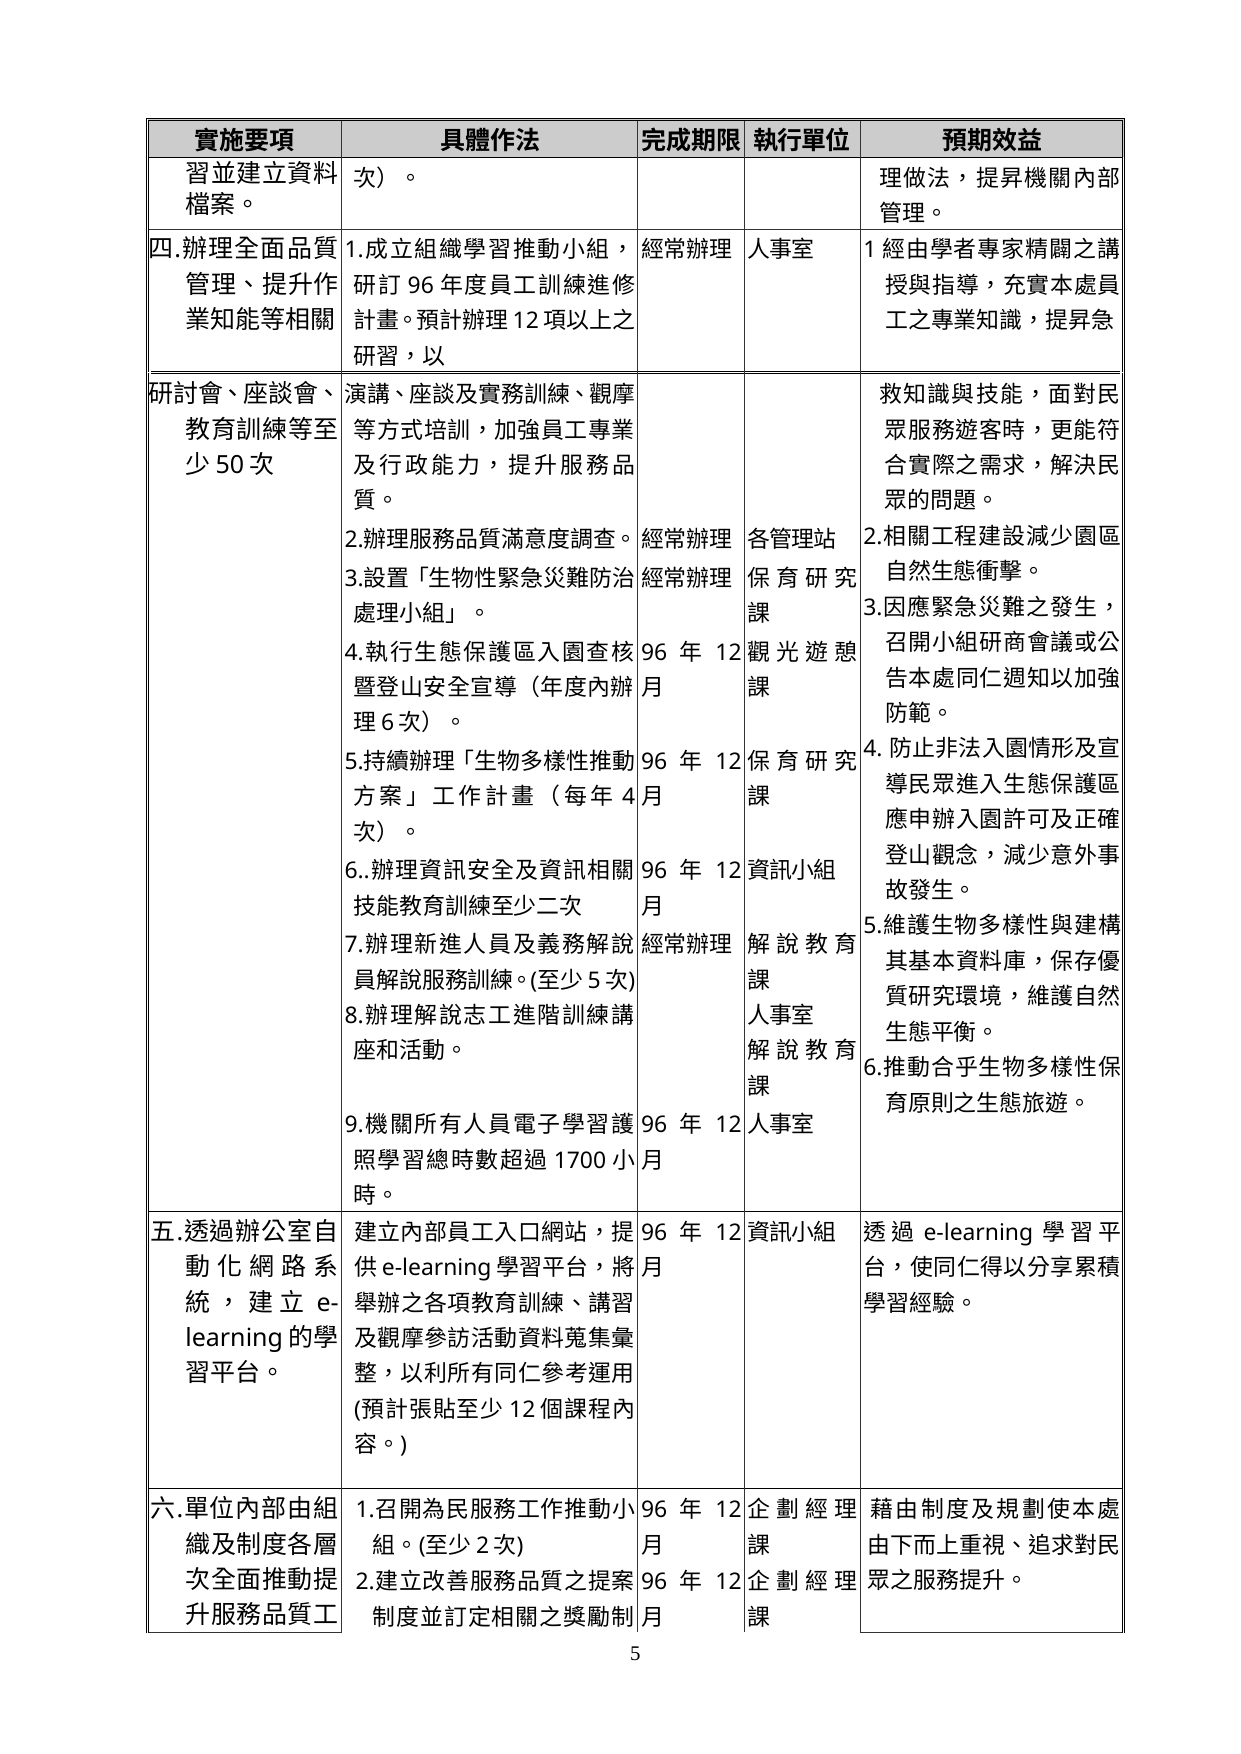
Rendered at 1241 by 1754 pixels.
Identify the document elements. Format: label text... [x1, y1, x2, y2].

table_cell 研討會、座談會、教育訓練等至少50次 [148, 371, 341, 1211]
table_header 完成期限 [638, 121, 744, 157]
table_cell 救知識與技能，面對民眾服務遊客時，更能符合實際之需求，解決民眾的問題。 2.相關工程建設減少園區自然生態衝擊。 3.因應緊急災難之發生，召開小組研商會議或公告本處同仁週知以加強防範。 4. 防止非法入園情形及宣導民眾進入生態保護區應申辦入園許可及正確登山觀念，減少意外事故發生。 5.維護生物多樣性與建構其基本資料庫，保存優質研究環境，維護自然生態平衡。 6.推動合乎生物多樣性保育原則之生態旅遊。 [861, 371, 1124, 1211]
table_cell 保育研究課 [745, 739, 860, 847]
table_cell 96年12月 [638, 850, 744, 921]
table_cell 96年12月 [638, 1561, 744, 1632]
table_cell 資訊小組 [745, 850, 860, 921]
table_cell 理做法，提昇機關內部管理。 [861, 158, 1122, 228]
table_cell 96年12月 [638, 1212, 744, 1488]
table_cell 96年12月 [638, 1103, 744, 1211]
table_cell 人事室 [745, 230, 860, 371]
table_cell 建立內部員工入口網站，提供e-learning學習平台，將舉辦之各項教育訓練、講習及觀摩參訪活動資料蒐集彙整，以利所有同仁參考運用(預計張貼至少12個課程內容。) [342, 1212, 637, 1488]
table_cell 次）。 [342, 158, 637, 228]
table_cell 演講、座談及實務訓練、觀摩等方式培訓，加強員工專業及行政能力，提升服務品質。 [342, 374, 637, 516]
table_cell 7.辦理新進人員及義務解說員解說服務訓練。(至少5次) 8.辦理解說志工進階訓練講座和活動。 [342, 922, 637, 1101]
table_cell 4.執行生態保護區入園查核暨登山安全宣導（年度內辦理6次）。 [342, 630, 637, 738]
table_cell 1.召開為民服務工作推動小組。(至少2次) [342, 1489, 637, 1560]
table_cell 3.設置「生物性緊急災難防治處理小組」。 [342, 556, 637, 628]
table_cell 96年12月 [638, 1489, 744, 1560]
table_cell 五.透過辦公室自動化網路系統，建立e-learning的學習平台。 [149, 1212, 341, 1488]
table_cell 透過e-learning學習平台，使同仁得以分享累積學習經驗。 [861, 1212, 1122, 1488]
table_cell 企劃經理課 [745, 1561, 860, 1632]
table_cell [745, 158, 860, 228]
table_cell 9.機關所有人員電子學習護照學習總時數超過1700小時。 [342, 1103, 637, 1211]
table_header 預期效益 [861, 121, 1122, 157]
table_cell 6..辦理資訊安全及資訊相關技能教育訓練至少二次 [342, 850, 637, 921]
table_cell 習並建立資料檔案。 [149, 158, 341, 228]
table_header 執行單位 [745, 121, 860, 157]
table_cell 2.辦理服務品質滿意度調查。 [342, 517, 637, 554]
table_cell [638, 158, 744, 228]
table_cell 經常辦理 [638, 230, 744, 371]
table_cell 5.持續辦理「生物多樣性推動方案」工作計畫（每年4次）。 [342, 739, 637, 847]
table_cell 96年12月 [638, 630, 744, 738]
table_cell 觀光遊憩課 [745, 630, 860, 738]
table_cell [638, 374, 744, 516]
table_cell 四.辦理全面品質管理、提升作業知能等相關 [149, 230, 341, 371]
table_cell 2.建立改善服務品質之提案制度並訂定相關之獎勵制 [342, 1561, 637, 1632]
table_cell 企劃經理課 [745, 1489, 860, 1560]
table_cell 各管理站 [745, 517, 860, 554]
table_cell 保育研究課 [745, 556, 860, 628]
table_cell 經常辦理 [638, 517, 744, 554]
table_cell 1.成立組織學習推動小組，研訂96年度員工訓練進修計畫。預計辦理12項以上之研習，以 [342, 230, 637, 371]
table_cell 1經由學者專家精闢之講授與指導，充實本處員工之專業知識，提昇急 [861, 230, 1122, 371]
table_cell 解說教育課 人事室 解說教育課 [745, 922, 860, 1101]
table_cell 資訊小組 [745, 1212, 860, 1488]
table_cell 藉由制度及規劃使本處由下而上重視、追求對民眾之服務提升。 [861, 1489, 1122, 1632]
table_cell 經常辦理 [638, 922, 744, 1101]
table_cell 96年12月 [638, 739, 744, 847]
table_cell 人事室 [745, 1103, 860, 1211]
table_header 具體作法 [342, 121, 637, 157]
table_header 實施要項 [149, 121, 341, 157]
table_cell 六.單位內部由組織及制度各層次全面推動提升服務品質工 [149, 1489, 341, 1632]
table_cell [745, 374, 860, 516]
table_cell 經常辦理 [638, 556, 744, 628]
